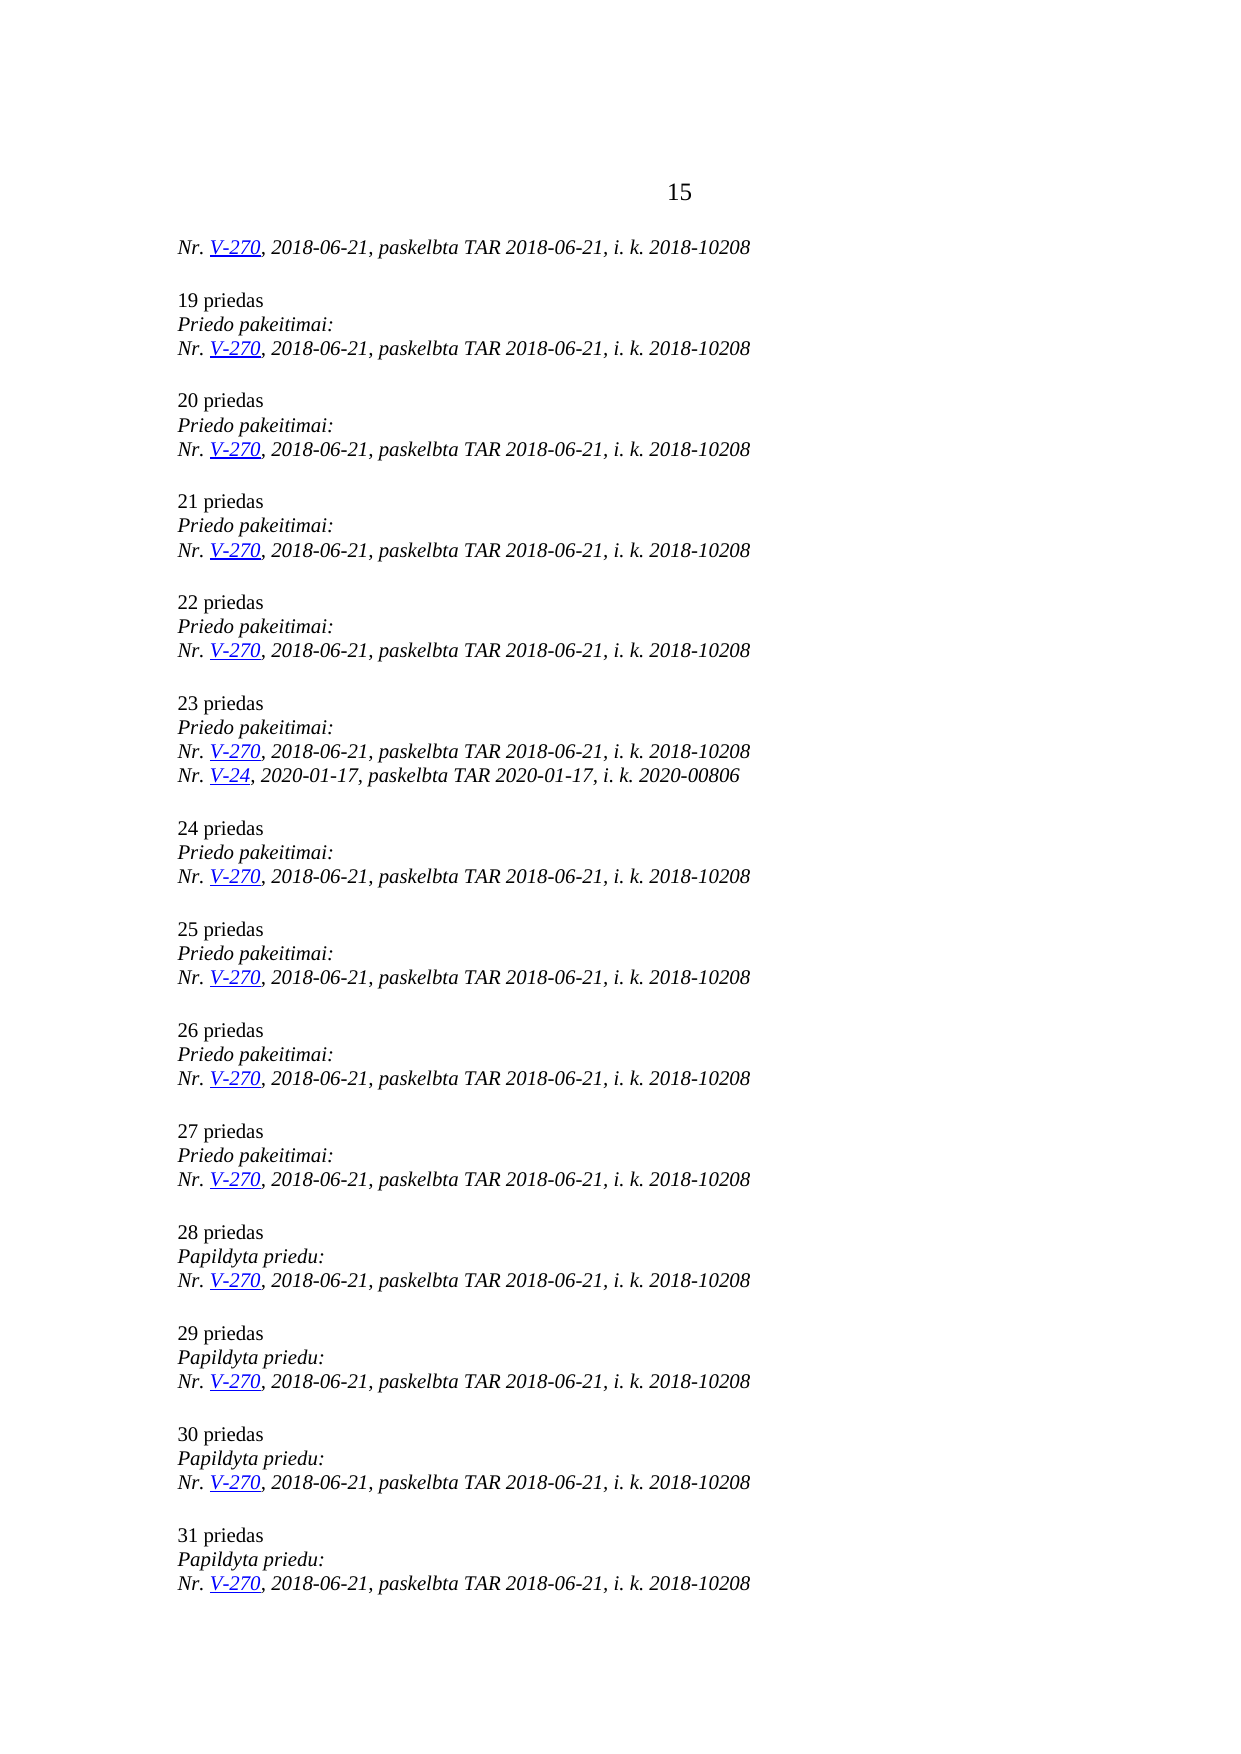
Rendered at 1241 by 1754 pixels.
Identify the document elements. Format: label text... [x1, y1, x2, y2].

text Nr. V-270, 2018-06-21, paskelbta TAR 2018-06-21, i. k. 2018-10208 [177, 1066, 1181, 1090]
text 31 priedas [177, 1523, 1181, 1547]
text Priedo pakeitimai: [177, 312, 1181, 336]
text 26 priedas [177, 1018, 1181, 1042]
text Nr. V-270, 2018-06-21, paskelbta TAR 2018-06-21, i. k. 2018-10208 [177, 437, 1181, 461]
text 24 priedas [177, 816, 1181, 840]
text Nr. V-270, 2018-06-21, paskelbta TAR 2018-06-21, i. k. 2018-10208 [177, 336, 1181, 360]
text Nr. V-270, 2018-06-21, paskelbta TAR 2018-06-21, i. k. 2018-10208 [177, 537, 1181, 562]
text 21 priedas [177, 489, 1181, 513]
text Papildyta priedu: [177, 1244, 1181, 1268]
text Priedo pakeitimai: [177, 513, 1181, 537]
text Priedo pakeitimai: [177, 1042, 1181, 1066]
text 23 priedas [177, 691, 1181, 715]
text 30 priedas [177, 1422, 1181, 1446]
text 28 priedas [177, 1220, 1181, 1244]
text Nr. V-270, 2018-06-21, paskelbta TAR 2018-06-21, i. k. 2018-10208 [177, 1268, 1181, 1292]
text Priedo pakeitimai: [177, 614, 1181, 638]
text Nr. V-270, 2018-06-21, paskelbta TAR 2018-06-21, i. k. 2018-10208 [177, 1167, 1181, 1191]
text 25 priedas [177, 917, 1181, 941]
text Papildyta priedu: [177, 1547, 1181, 1571]
text 20 priedas [177, 388, 1181, 412]
text 22 priedas [177, 590, 1181, 614]
text Nr. V-270, 2018-06-21, paskelbta TAR 2018-06-21, i. k. 2018-10208 [177, 965, 1181, 989]
text Nr. V-270, 2018-06-21, paskelbta TAR 2018-06-21, i. k. 2018-10208 [177, 739, 1181, 763]
text Priedo pakeitimai: [177, 1143, 1181, 1167]
text Nr. V-270, 2018-06-21, paskelbta TAR 2018-06-21, i. k. 2018-10208 [177, 1571, 1181, 1595]
text Nr. V-24, 2020-01-17, paskelbta TAR 2020-01-17, i. k. 2020-00806 [177, 763, 1181, 787]
text Papildyta priedu: [177, 1446, 1181, 1470]
text Nr. V-270, 2018-06-21, paskelbta TAR 2018-06-21, i. k. 2018-10208 [177, 1369, 1181, 1393]
text Priedo pakeitimai: [177, 840, 1181, 864]
text Nr. V-270, 2018-06-21, paskelbta TAR 2018-06-21, i. k. 2018-10208 [177, 235, 1181, 259]
text Nr. V-270, 2018-06-21, paskelbta TAR 2018-06-21, i. k. 2018-10208 [177, 1470, 1181, 1494]
text Papildyta priedu: [177, 1345, 1181, 1369]
text 19 priedas [177, 287, 1181, 312]
text 27 priedas [177, 1119, 1181, 1143]
text Priedo pakeitimai: [177, 412, 1181, 437]
text 29 priedas [177, 1321, 1181, 1345]
text Priedo pakeitimai: [177, 715, 1181, 739]
text Nr. V-270, 2018-06-21, paskelbta TAR 2018-06-21, i. k. 2018-10208 [177, 864, 1181, 888]
text Nr. V-270, 2018-06-21, paskelbta TAR 2018-06-21, i. k. 2018-10208 [177, 638, 1181, 662]
text Priedo pakeitimai: [177, 941, 1181, 965]
